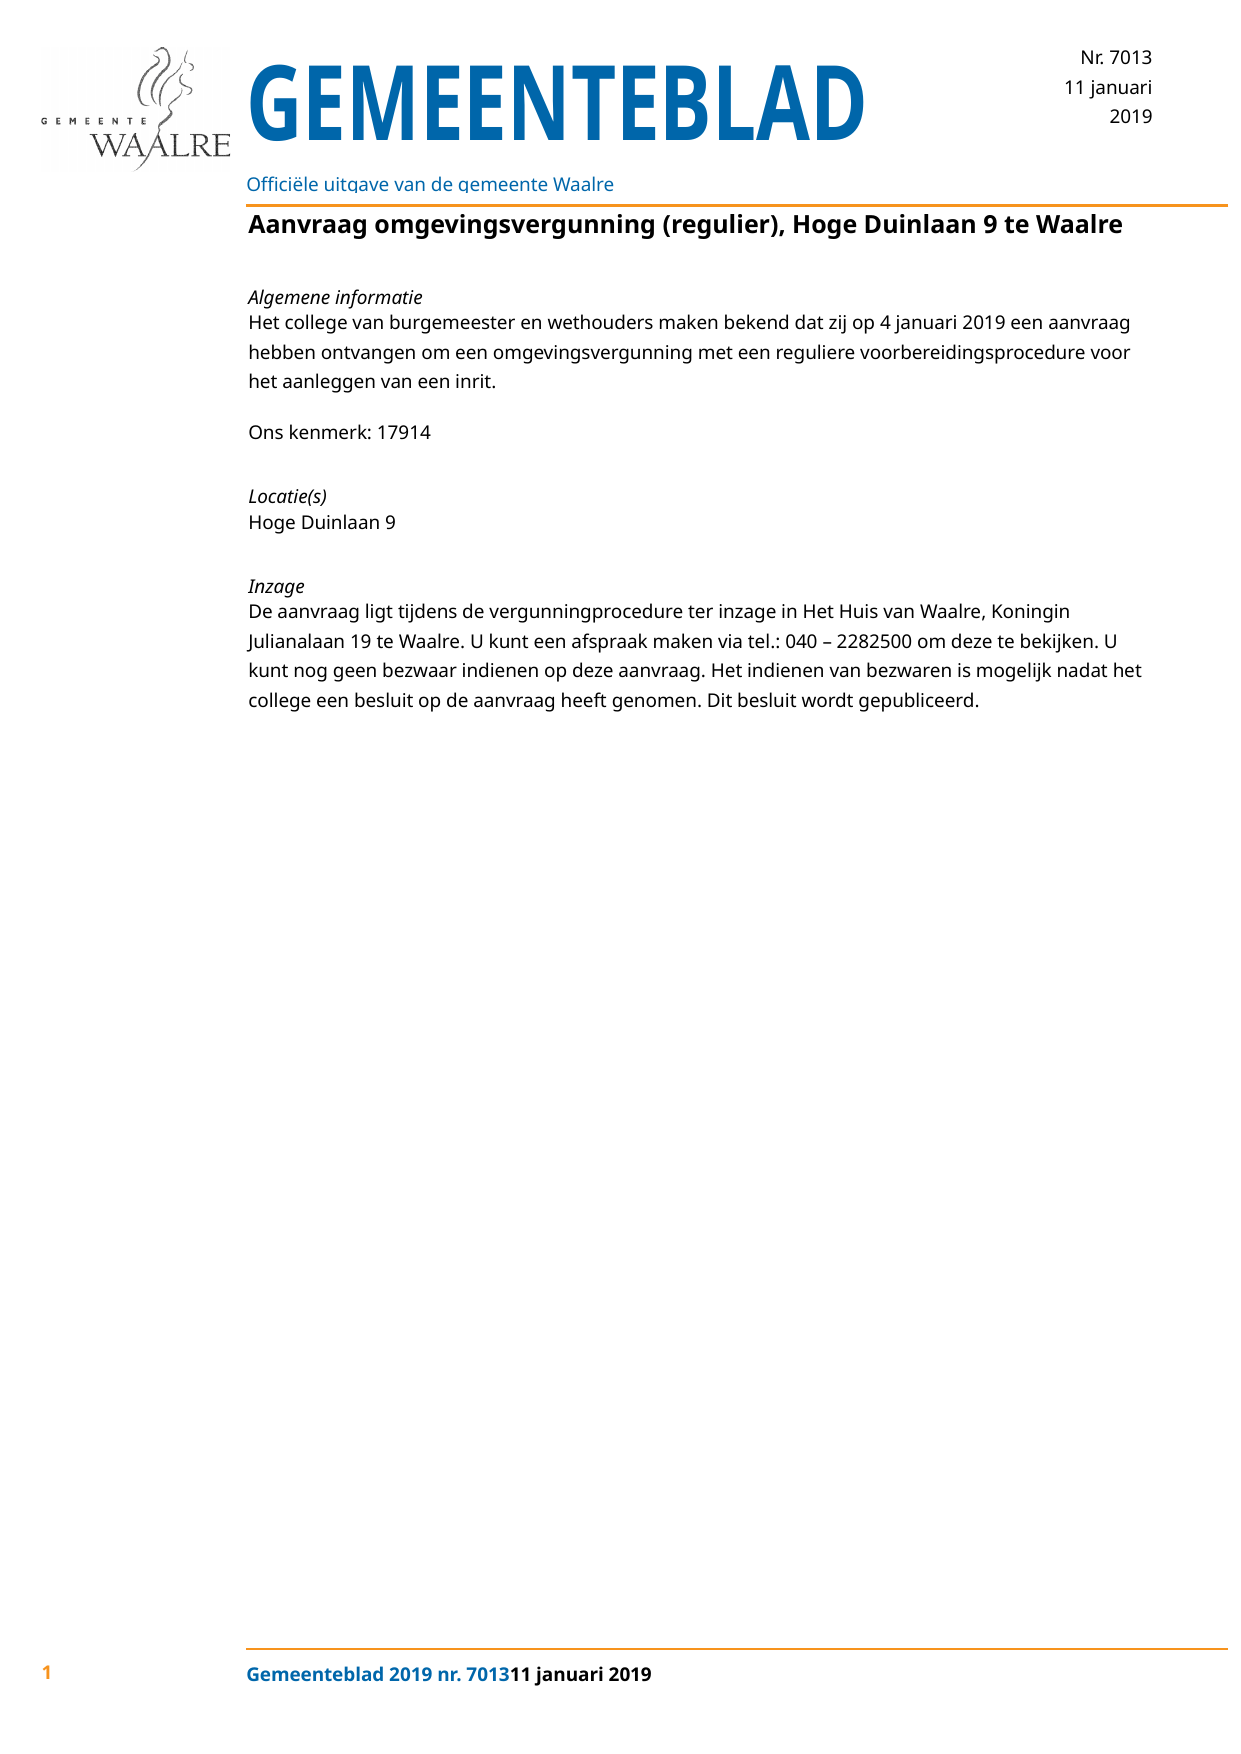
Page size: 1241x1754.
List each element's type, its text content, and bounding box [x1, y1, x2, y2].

text Locatie(s) [248, 483, 1152, 509]
text Het college van burgemeester en wethouders maken bekend dat zij op 4 januari 2019 een aanvraag hebben ontvangen om een omgevingsvergunning met een reguliere voorbereidingsprocedure voor het aanleggen van een inrit. [248, 309, 1152, 394]
picture [41, 47, 231, 172]
text Hoge Duinlaan 9 [248, 509, 1152, 534]
text Inzage [248, 573, 1152, 598]
text Algemene informatie [248, 284, 1152, 309]
text Ons kenmerk: 17914 [248, 419, 1152, 445]
text De aanvraag ligt tijdens de vergunningprocedure ter inzage in Het Huis van Waalre, Koningin Julianalaan 19 te Waalre. U kunt een afspraak maken via tel.: 040 – 2282500 om deze te bekijken. U kunt nog geen bezwaar indienen op deze aanvraag. Het indienen van bezwaren is mogelijk nadat het college een besluit op de aanvraag heeft genomen. Dit besluit wordt gepubliceerd. [248, 598, 1152, 713]
text Aanvraag omgevingsvergunning (regulier), Hoge Duinlaan 9 te Waalre [248, 207, 1152, 241]
